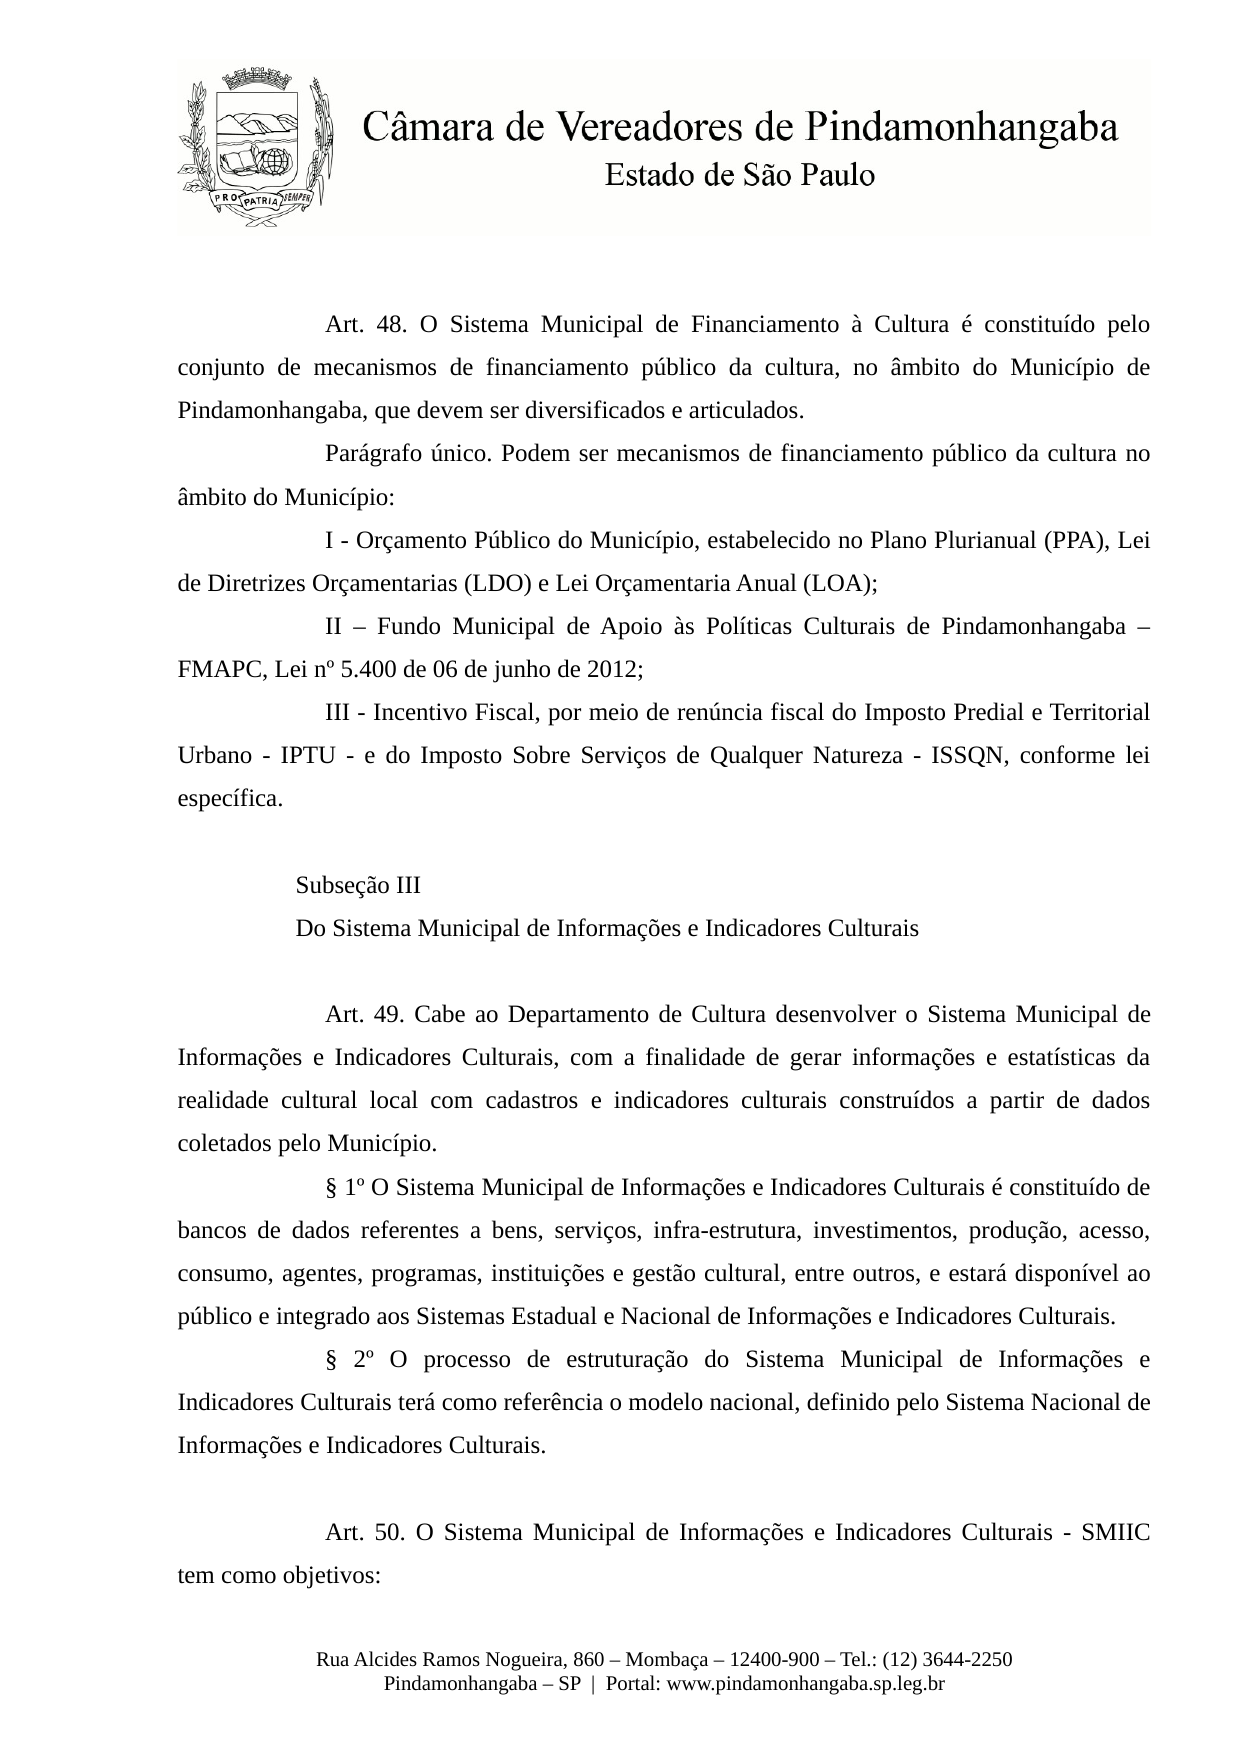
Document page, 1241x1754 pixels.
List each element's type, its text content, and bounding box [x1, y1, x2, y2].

text Art. 50. O Sistema Municipal de Informações e Indicadores Culturais - SMIIC tem como objetivos: [177, 1517, 1152, 1588]
text III - Incentivo Fiscal, por meio de renúncia fiscal do Imposto Predial e Territorial Urbano - IPTU - e do Imposto Sobre Serviços de Qualquer Natureza - ISSQN, conforme lei específica. [177, 697, 1152, 812]
text I - Orçamento Público do Município, estabelecido no Plano Plurianual (PPA), Lei de Diretrizes Orçamentarias (LDO) e Lei Orçamentaria Anual (LOA); [177, 525, 1152, 597]
text Art. 48. O Sistema Municipal de Financiamento à Cultura é constituído pelo conjunto de mecanismos de financiamento público da cultura, no âmbito do Município de Pindamonhangaba, que devem ser diversificados e articulados. [177, 309, 1152, 424]
text § 1º O Sistema Municipal de Informações e Indicadores Culturais é constituído de bancos de dados referentes a bens, serviços, infra-estrutura, investimentos, produção, acesso, consumo, agentes, programas, instituições e gestão cultural, entre outros, e estará disponível ao público e integrado aos Sistemas Estadual e Nacional de Informações e Indicadores Culturais. [177, 1172, 1152, 1330]
text Subseção III [177, 870, 1152, 898]
text Do Sistema Municipal de Informações e Indicadores Culturais [177, 913, 1152, 942]
text II – Fundo Municipal de Apoio às Políticas Culturais de Pindamonhangaba – FMAPC, Lei nº 5.400 de 06 de junho de 2012; [177, 611, 1152, 683]
text § 2º O processo de estruturação do Sistema Municipal de Informações e Indicadores Culturais terá como referência o modelo nacional, definido pelo Sistema Nacional de Informações e Indicadores Culturais. [177, 1344, 1152, 1459]
text Parágrafo único. Podem ser mecanismos de financiamento público da cultura no âmbito do Município: [177, 438, 1152, 510]
picture [177, 59, 1152, 236]
text Art. 49. Cabe ao Departamento de Cultura desenvolver o Sistema Municipal de Informações e Indicadores Culturais, com a finalidade de gerar informações e estatísticas da realidade cultural local com cadastros e indicadores culturais construídos a partir de dados coletados pelo Município. [177, 999, 1152, 1157]
